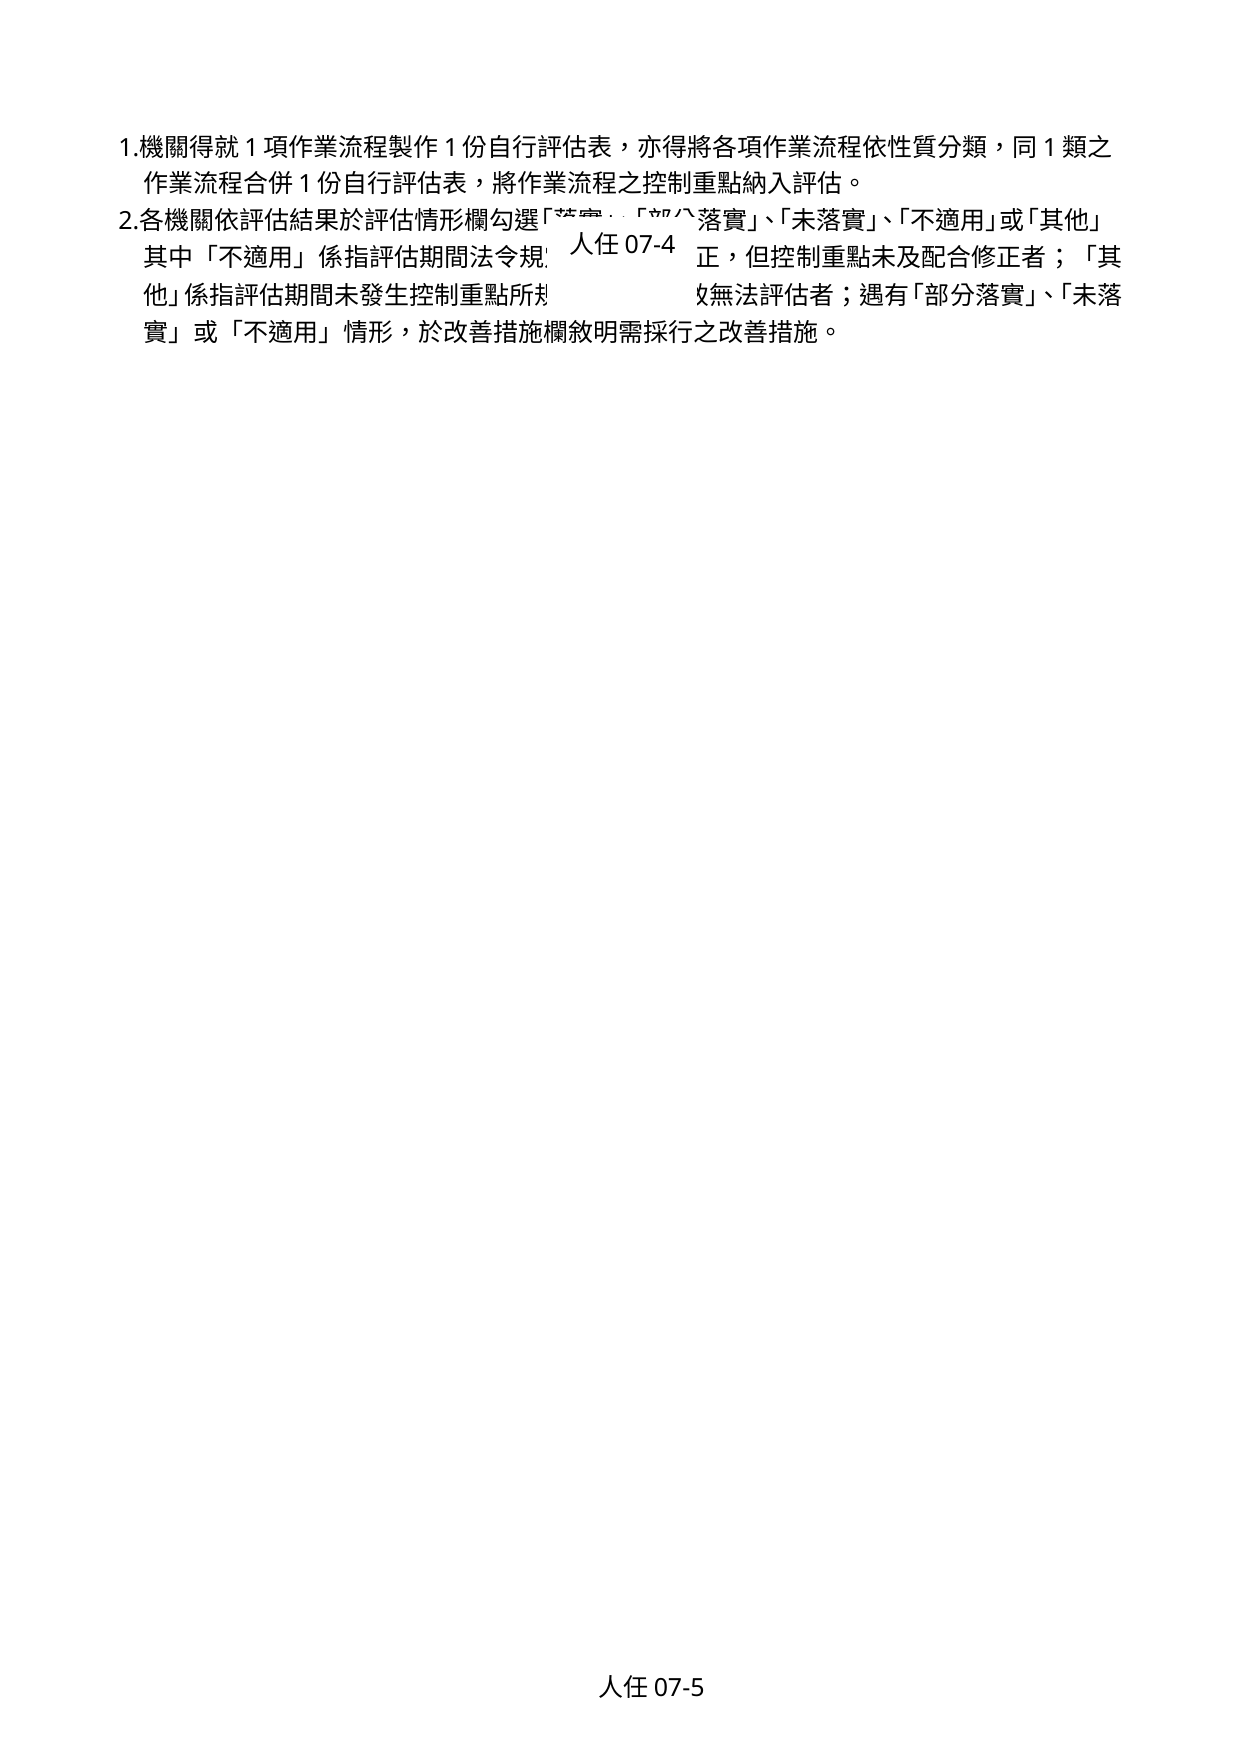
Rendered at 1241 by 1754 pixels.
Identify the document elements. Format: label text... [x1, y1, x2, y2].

text 1.機關得就1項作業流程製作1份自行評估表，亦得將各項作業流程依性質分類，同1類之作業流程合併1份自行評估表，將作業流程之控制重點納入評估。 [118, 127, 1122, 199]
text 人任07-5 [592, 1668, 711, 1704]
text 人任07-4 [562, 224, 682, 261]
text 2.各機關依評估結果於評估情形欄勾選「落實」、「部分落實」、「未落實」、「不適用」或「其他」；其中「不適用」係指評估期間法令規定或作法已修正，但控制重點未及配合修正者；「其他」係指評估期間未發生控制重點所規範情形等，致無法評估者；遇有「部分落實」、「未落實」或「不適用」情形，於改善措施欄敘明需採行之改善措施。 [118, 199, 1122, 349]
